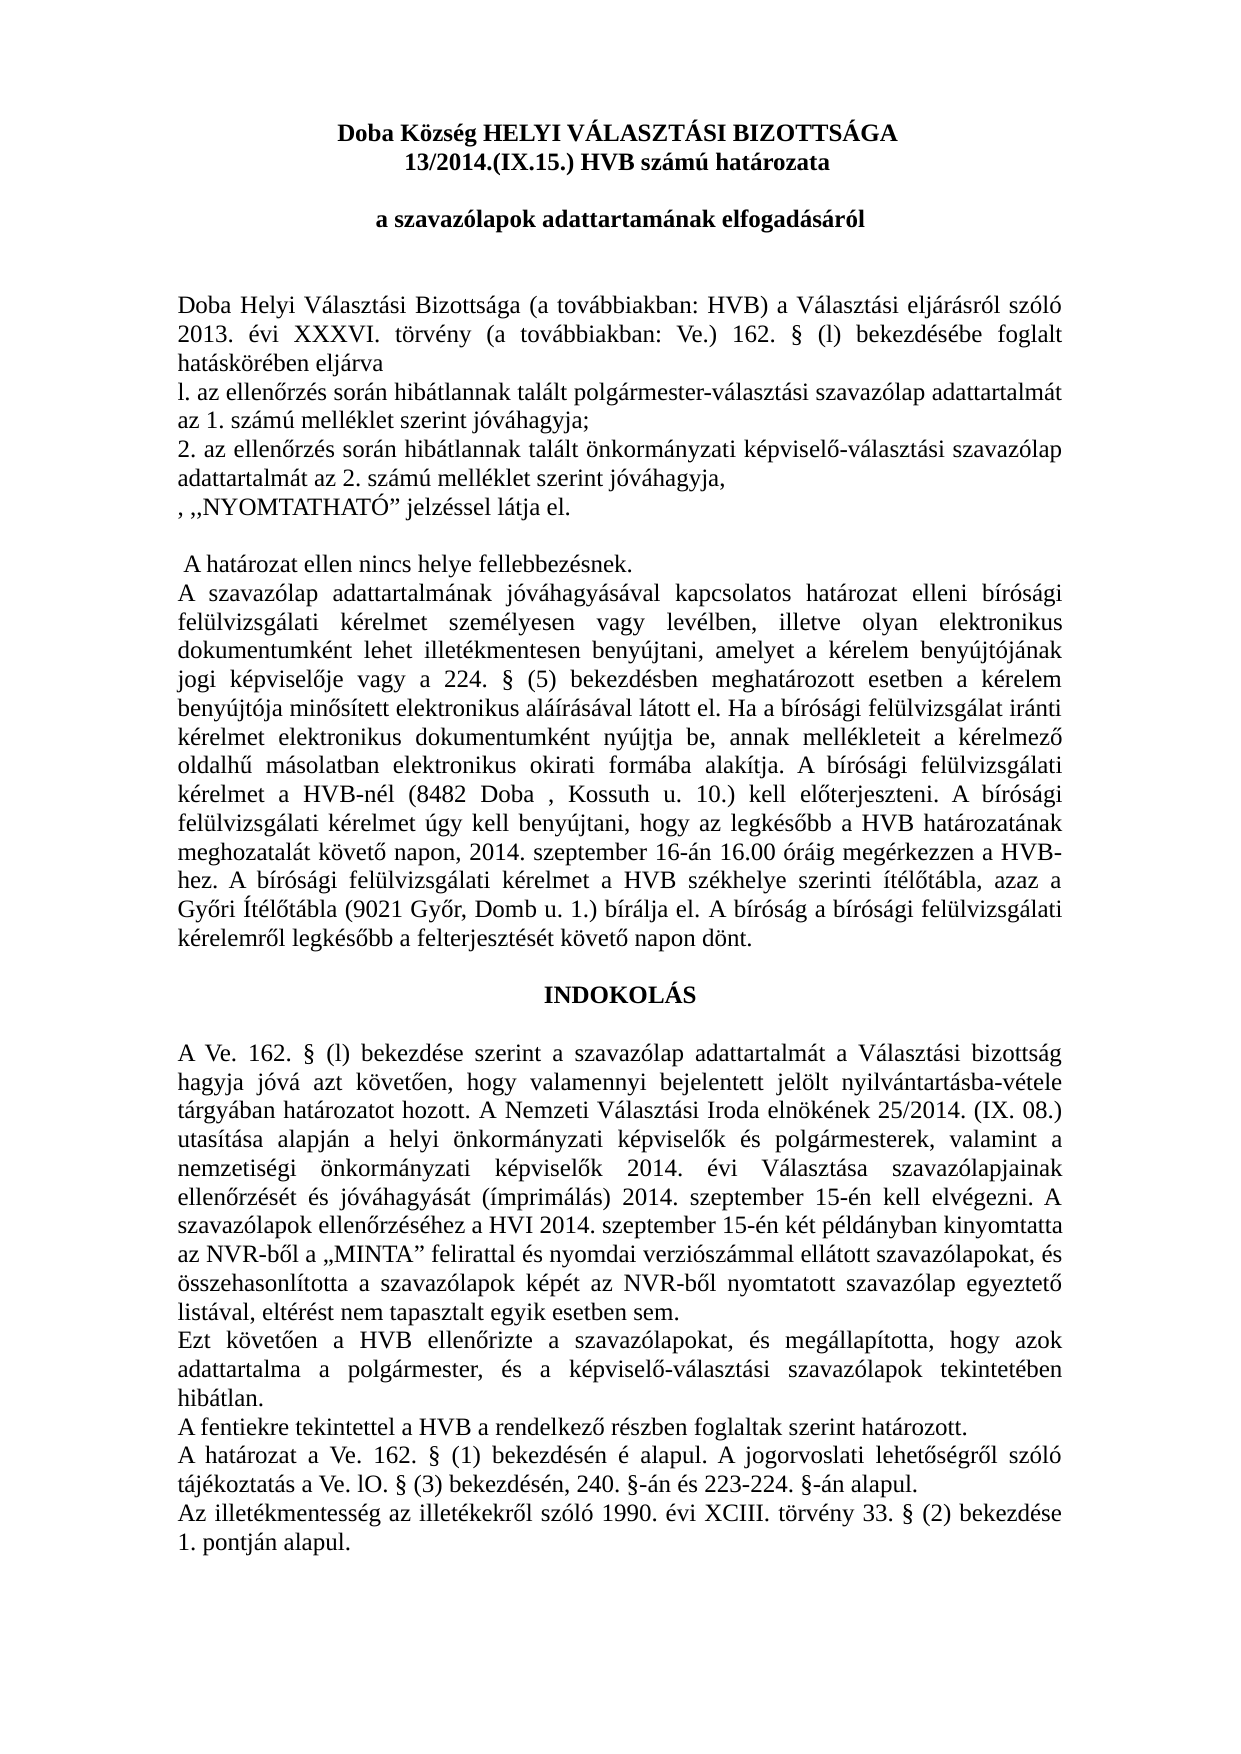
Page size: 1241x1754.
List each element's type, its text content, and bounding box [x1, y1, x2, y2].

text A határozat a Ve. 162. § (1) bekezdésén é alapul. A jogorvoslati lehetőségről szóló tájékoztatás a Ve. lO. § (3) bekezdésén, 240. §-án és 223-224. §-án alapul. [177, 1441, 1063, 1498]
text Ezt követően a HVB ellenőrizte a szavazólapokat, és megállapította, hogy azok adattartalma a polgármester, és a képviselő-választási szavazólapok tekintetében hibátlan. [177, 1326, 1063, 1412]
text 13/2014.(IX.15.) HVB számú határozata [118, 147, 1122, 176]
text a szavazólapok adattartamának elfogadásáról [118, 204, 1122, 233]
text A határozat ellen nincs helye fellebbezésnek. [183, 549, 1122, 578]
text Doba Község HELYI VÁLASZTÁSI BIZOTTSÁGA [118, 118, 1122, 147]
text l. az ellenőrzés során hibátlannak talált polgármester-választási szavazólap adattartalmát az 1. számú melléklet szerint jóváhagyja; [177, 377, 1063, 434]
text A szavazólap adattartalmának jóváhagyásával kapcsolatos határozat elleni bírósági felülvizsgálati kérelmet személyesen vagy levélben, illetve olyan elektronikus dokumentumként lehet illetékmentesen benyújtani, amelyet a kérelem benyújtójának jogi képviselője vagy a 224. § (5) bekezdésben meghatározott esetben a kérelem benyújtója minősített elektronikus aláírásával látott el. Ha a bírósági felülvizsgálat iránti kérelmet elektronikus dokumentumként nyújtja be, annak mellékleteit a kérelmező oldalhű másolatban elektronikus okirati formába alakítja. A bírósági felülvizsgálati kérelmet a HVB-nél (8482 Doba , Kossuth u. 10.) kell előterjeszteni. A bírósági felülvizsgálati kérelmet úgy kell benyújtani, hogy az legkésőbb a HVB határozatának meghozatalát követő napon, 2014. szeptember 16-án 16.00 óráig megérkezzen a HVB-hez. A bírósági felülvizsgálati kérelmet a HVB székhelye szerinti ítélőtábla, azaz a Győri Ítélőtábla (9021 Győr, Domb u. 1.) bírálja el. A bíróság a bírósági felülvizsgálati kérelemről legkésőbb a felterjesztését követő napon dönt. [177, 578, 1063, 952]
text 2. az ellenőrzés során hibátlannak talált önkormányzati képviselő-választási szavazólap adattartalmát az 2. számú melléklet szerint jóváhagyja, [177, 434, 1063, 492]
text A fentiekre tekintettel a HVB a rendelkező részben foglaltak szerint határozott. [177, 1412, 1063, 1441]
text INDOKOLÁS [177, 981, 1063, 1009]
text , ,,NYOMTATHATÓ” jelzéssel látja el. [177, 492, 1063, 521]
text Az illetékmentesség az illetékekről szóló 1990. évi XCIII. törvény 33. § (2) bekezdése 1. pontján alapul. [177, 1498, 1063, 1556]
text Doba Helyi Választási Bizottsága (a továbbiakban: HVB) a Választási eljárásról szóló 2013. évi XXXVI. törvény (a továbbiakban: Ve.) 162. § (l) bekezdésébe foglalt hatáskörében eljárva [177, 291, 1063, 377]
text A Ve. 162. § (l) bekezdése szerint a szavazólap adattartalmát a Választási bizottság hagyja jóvá azt követően, hogy valamennyi bejelentett jelölt nyilvántartásba-vétele tárgyában határozatot hozott. A Nemzeti Választási Iroda elnökének 25/2014. (IX. 08.) utasítása alapján a helyi önkormányzati képviselők és polgármesterek, valamint a nemzetiségi önkormányzati képviselők 2014. évi Választása szavazólapjainak ellenőrzését és jóváhagyását (ímprimálás) 2014. szeptember 15-én kell elvégezni. A szavazólapok ellenőrzéséhez a HVI 2014. szeptember 15-én két példányban kinyomtatta az NVR-ből a „MINTA” felirattal és nyomdai verziószámmal ellátott szavazólapokat, és összehasonlította a szavazólapok képét az NVR-ből nyomtatott szavazólap egyeztető listával, eltérést nem tapasztalt egyik esetben sem. [177, 1038, 1063, 1326]
